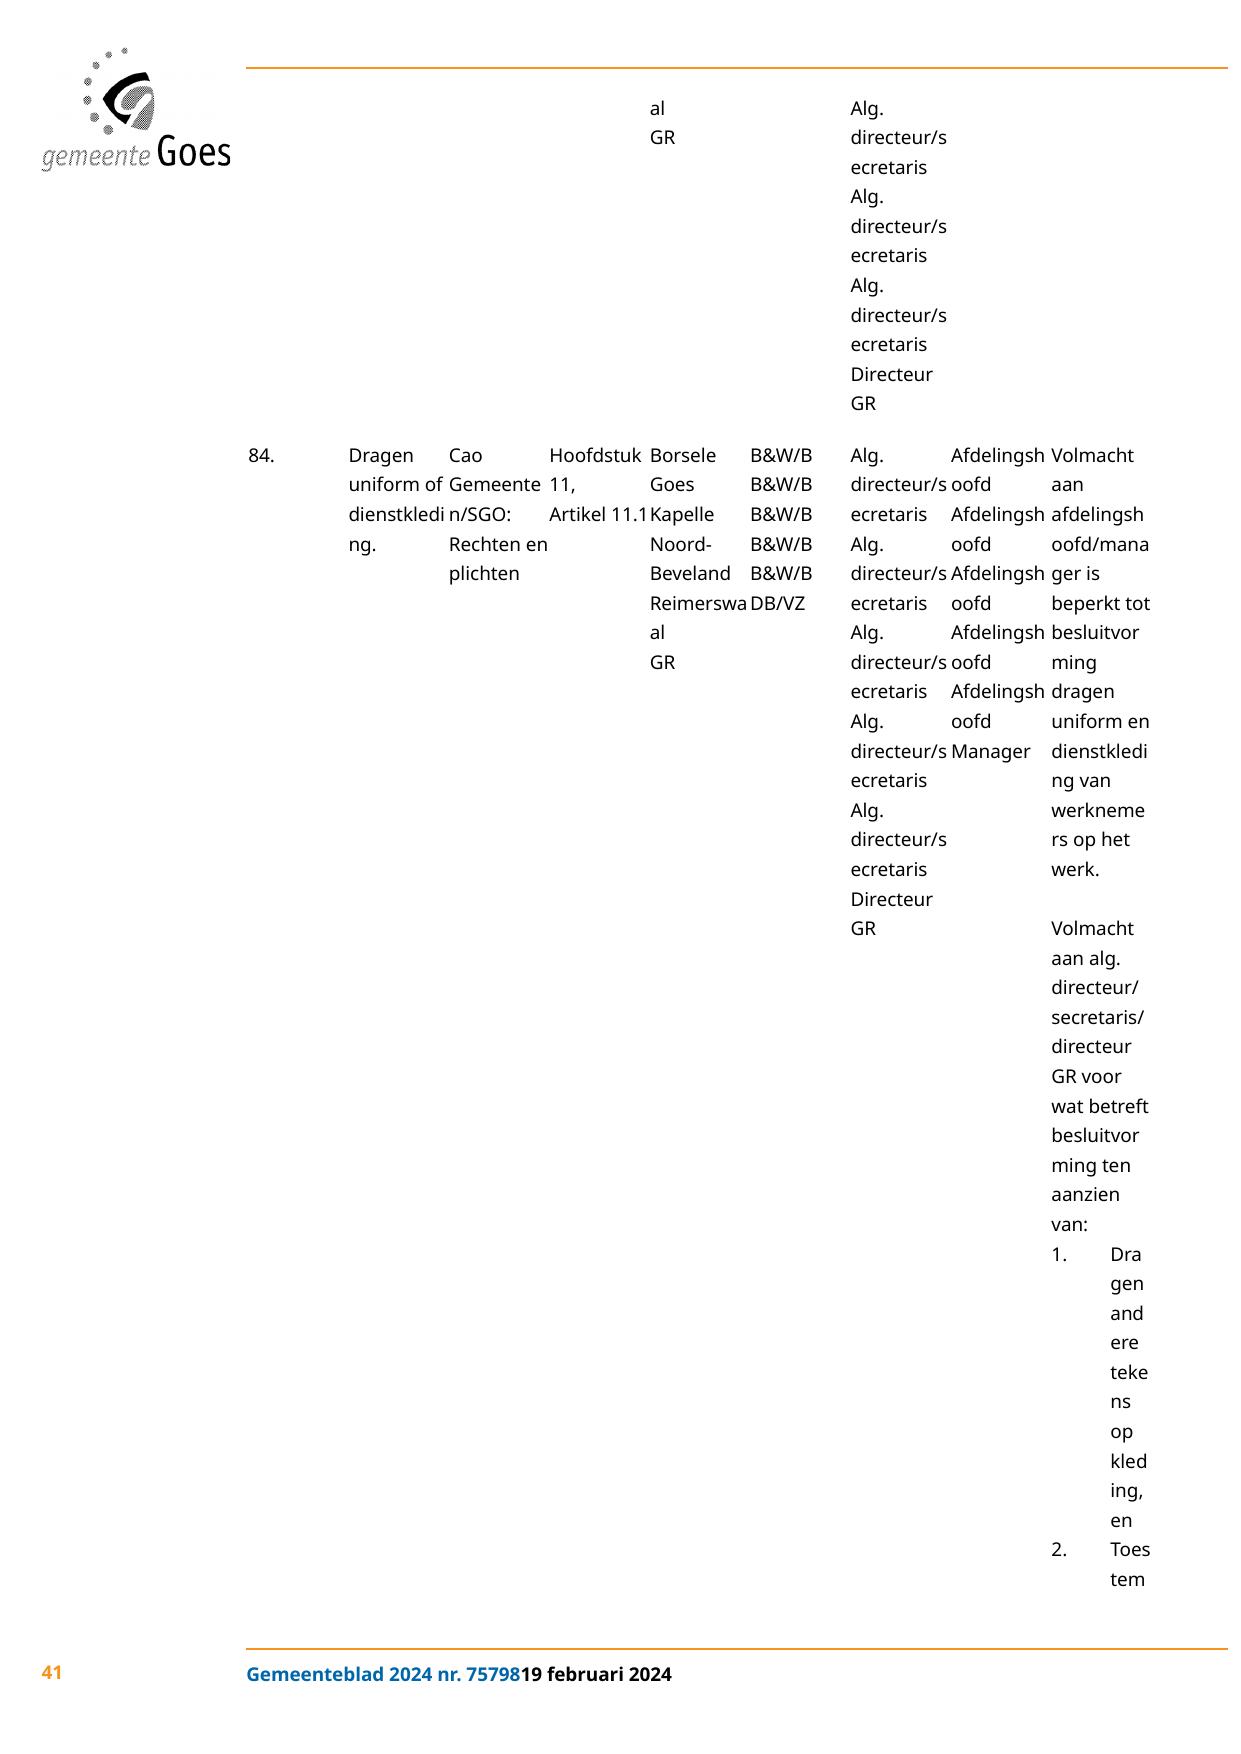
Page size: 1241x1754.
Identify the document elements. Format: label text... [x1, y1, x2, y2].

table_cell [348, 95, 449, 416]
table_cell [1051, 416, 1152, 442]
table_cell Alg. directeur/secretaris Alg. directeur/secretaris Alg. directeur/secretaris Alg. directeur/secretaris Alg. directeur/secretaris Directeur GR [850, 442, 951, 1592]
table_cell [449, 416, 549, 442]
table_cell [951, 95, 1051, 416]
table_cell B&W/B B&W/B B&W/B B&W/B B&W/B DB/VZ [750, 442, 850, 1592]
table_cell 84. [248, 442, 348, 1592]
picture [41, 47, 231, 172]
table_cell [750, 416, 850, 442]
table_cell [850, 416, 951, 442]
table_cell al GR [650, 95, 750, 416]
table_cell Hoofdstuk 11, Artikel 11.1 [549, 442, 649, 1592]
table_cell Afdelingshoofd Afdelingshoofd Afdelingshoofd Afdelingshoofd Afdelingshoofd Manager [951, 442, 1051, 1592]
table_cell [549, 95, 649, 416]
table_cell [248, 95, 348, 416]
table_cell [348, 416, 449, 442]
table_cell Borsele Goes Kapelle Noord-Beveland Reimerswaal GR [650, 442, 750, 1592]
table_cell [951, 416, 1051, 442]
table_cell [750, 95, 850, 416]
table_cell Volmacht aan afdelingshoofd/manager is beperkt tot besluitvorming dragen uniform en dienstkleding van werknemers op het werk. Volmacht aan alg. directeur/ secretaris/directeur GR voor wat betreft besluitvorming ten aanzien van: Dragen andere tekens op kleding, en Toestemming om uniform of dienstkleding te dragen bij betogingen en optochten. [1051, 442, 1152, 1592]
table_cell [1051, 95, 1152, 416]
table_cell Cao Gemeenten/SGO: Rechten en plichten [449, 442, 549, 1592]
table_cell [248, 416, 348, 442]
table_cell [549, 416, 649, 442]
table_cell [650, 416, 750, 442]
table_cell [449, 95, 549, 416]
table_cell Alg. directeur/secretaris Alg. directeur/secretaris Alg. directeur/secretaris Directeur GR [850, 95, 951, 416]
table_cell Dragen uniform of dienstkleding. [348, 442, 449, 1592]
